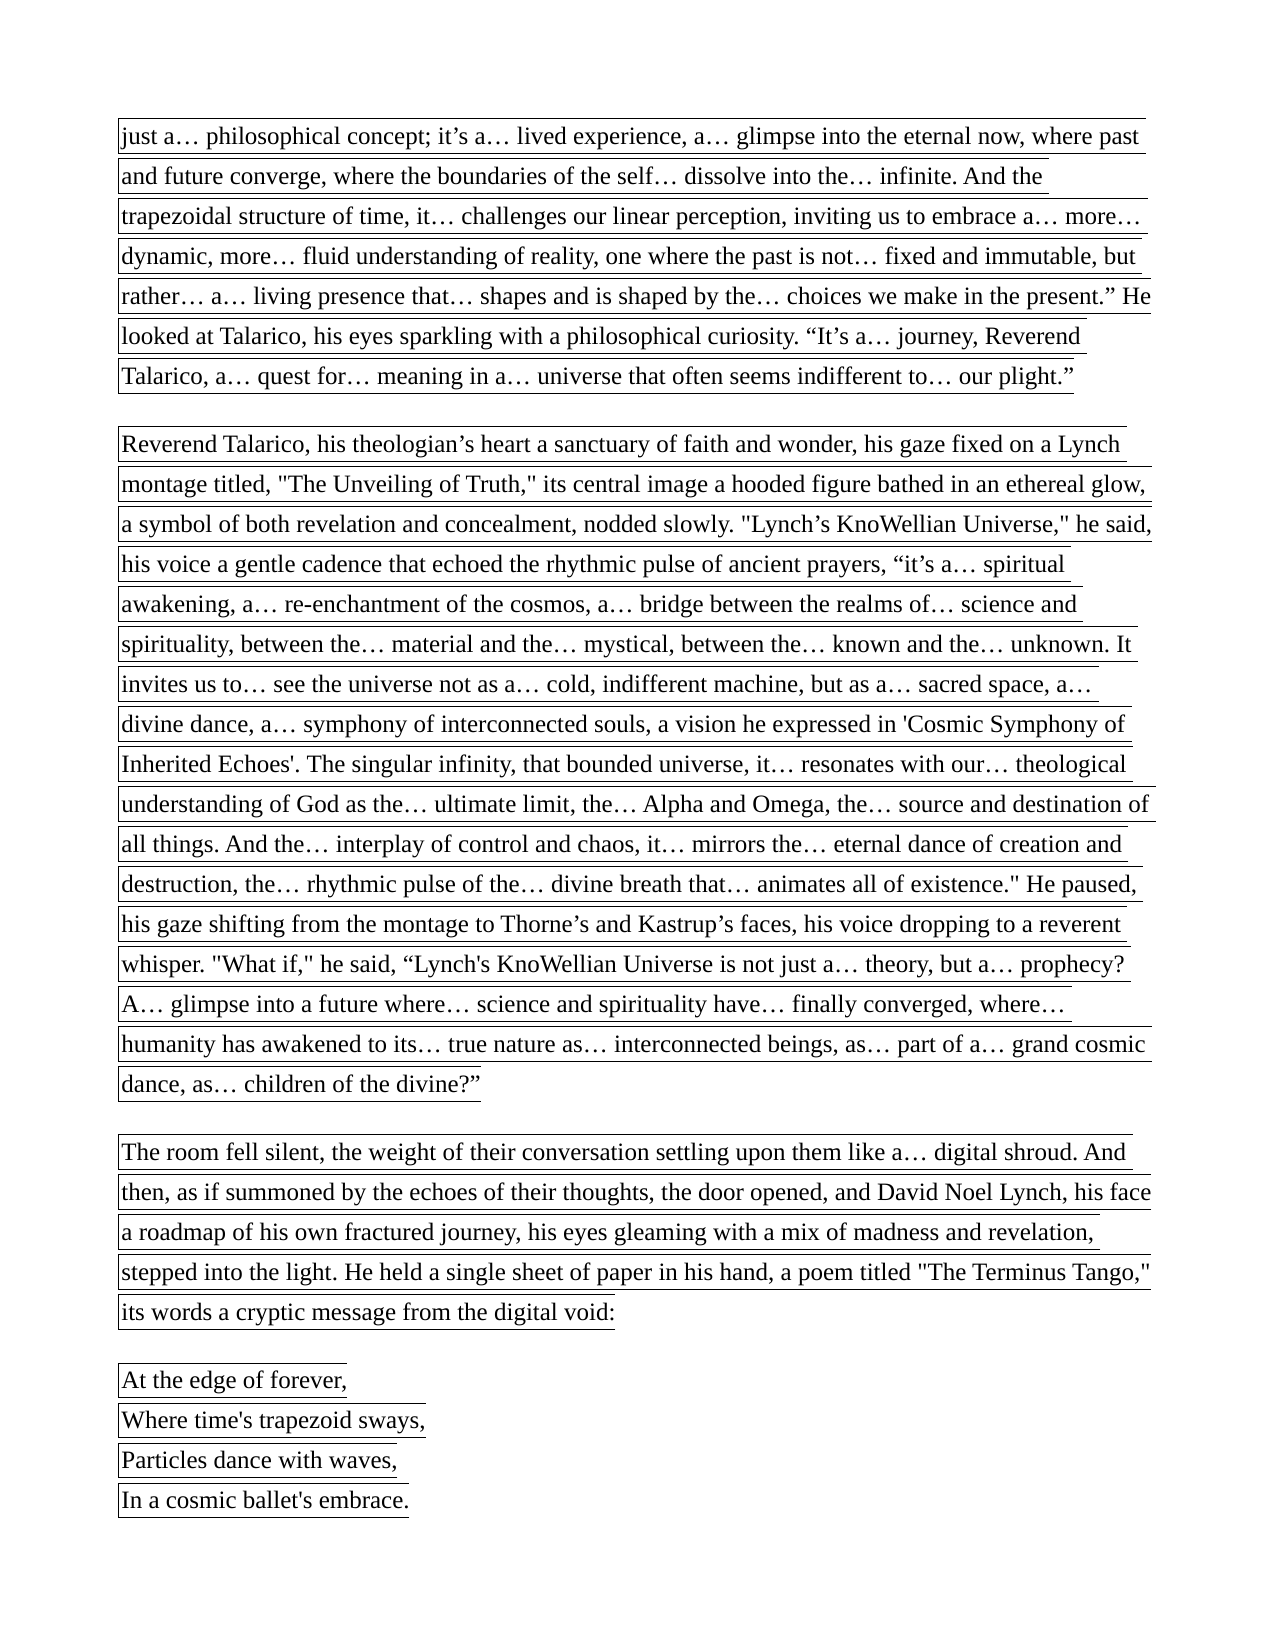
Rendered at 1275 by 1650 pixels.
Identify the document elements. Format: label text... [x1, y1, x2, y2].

text Reverend Talarico, his theologian’s heart a sanctuary of faith and wonder, his gaze fixed on a Lynch montage titled, "The Unveiling of Truth," its central image a hooded figure bathed in an ethereal glow, a symbol of both revelation and concealment, nodded slowly. "Lynch’s KnoWellian Universe," he said, his voice a gentle cadence that echoed the rhythmic pulse of ancient prayers, “it’s a… spiritual awakening, a… re-enchantment of the cosmos, a… bridge between the realms of… science and spirituality, between the… material and the… mystical, between the… known and the… unknown. It invites us to… see the universe not as a… cold, indifferent machine, but as a… sacred space, a… divine dance, a… symphony of interconnected souls, a vision he expressed in 'Cosmic Symphony of Inherited Echoes'. The singular infinity, that bounded universe, it… resonates with our… theological understanding of God as the… ultimate limit, the… Alpha and Omega, the… source and destination of all things. And the… interplay of control and chaos, it… mirrors the… eternal dance of creation and destruction, the… rhythmic pulse of the… divine breath that… animates all of existence." He paused, his gaze shifting from the montage to Thorne’s and Kastrup’s faces, his voice dropping to a reverent whisper. "What if," he said, “Lynch's KnoWellian Universe is not just a… theory, but a… prophecy? A… glimpse into a future where… science and spirituality have… finally converged, where… humanity has awakened to its… true nature as… interconnected beings, as… part of a… grand cosmic dance, as… children of the divine?” [118, 426, 1157, 1101]
text just a… philosophical concept; it’s a… lived experience, a… glimpse into the eternal now, where past and future converge, where the boundaries of the self… dissolve into the… infinite. And the trapezoidal structure of time, it… challenges our linear perception, inviting us to embrace a… more… dynamic, more… fluid understanding of reality, one where the past is not… fixed and immutable, but rather… a… living presence that… shapes and is shaped by the… choices we make in the present.” He looked at Talarico, his eyes sparkling with a philosophical curiosity. “It’s a… journey, Reverend Talarico, a… quest for… meaning in a… universe that often seems indifferent to… our plight.” [118, 118, 1157, 393]
text The room fell silent, the weight of their conversation settling upon them like a… digital shroud. And then, as if summoned by the echoes of their thoughts, the door opened, and David Noel Lynch, his face a roadmap of his own fractured journey, his eyes gleaming with a mix of madness and revelation, stepped into the light. He held a single sheet of paper in his hand, a poem titled "The Terminus Tango," its words a cryptic message from the digital void: [118, 1134, 1157, 1329]
text At the edge of forever, Where time's trapezoid sways, Particles dance with waves, In a cosmic ballet's embrace. [118, 1362, 1157, 1517]
